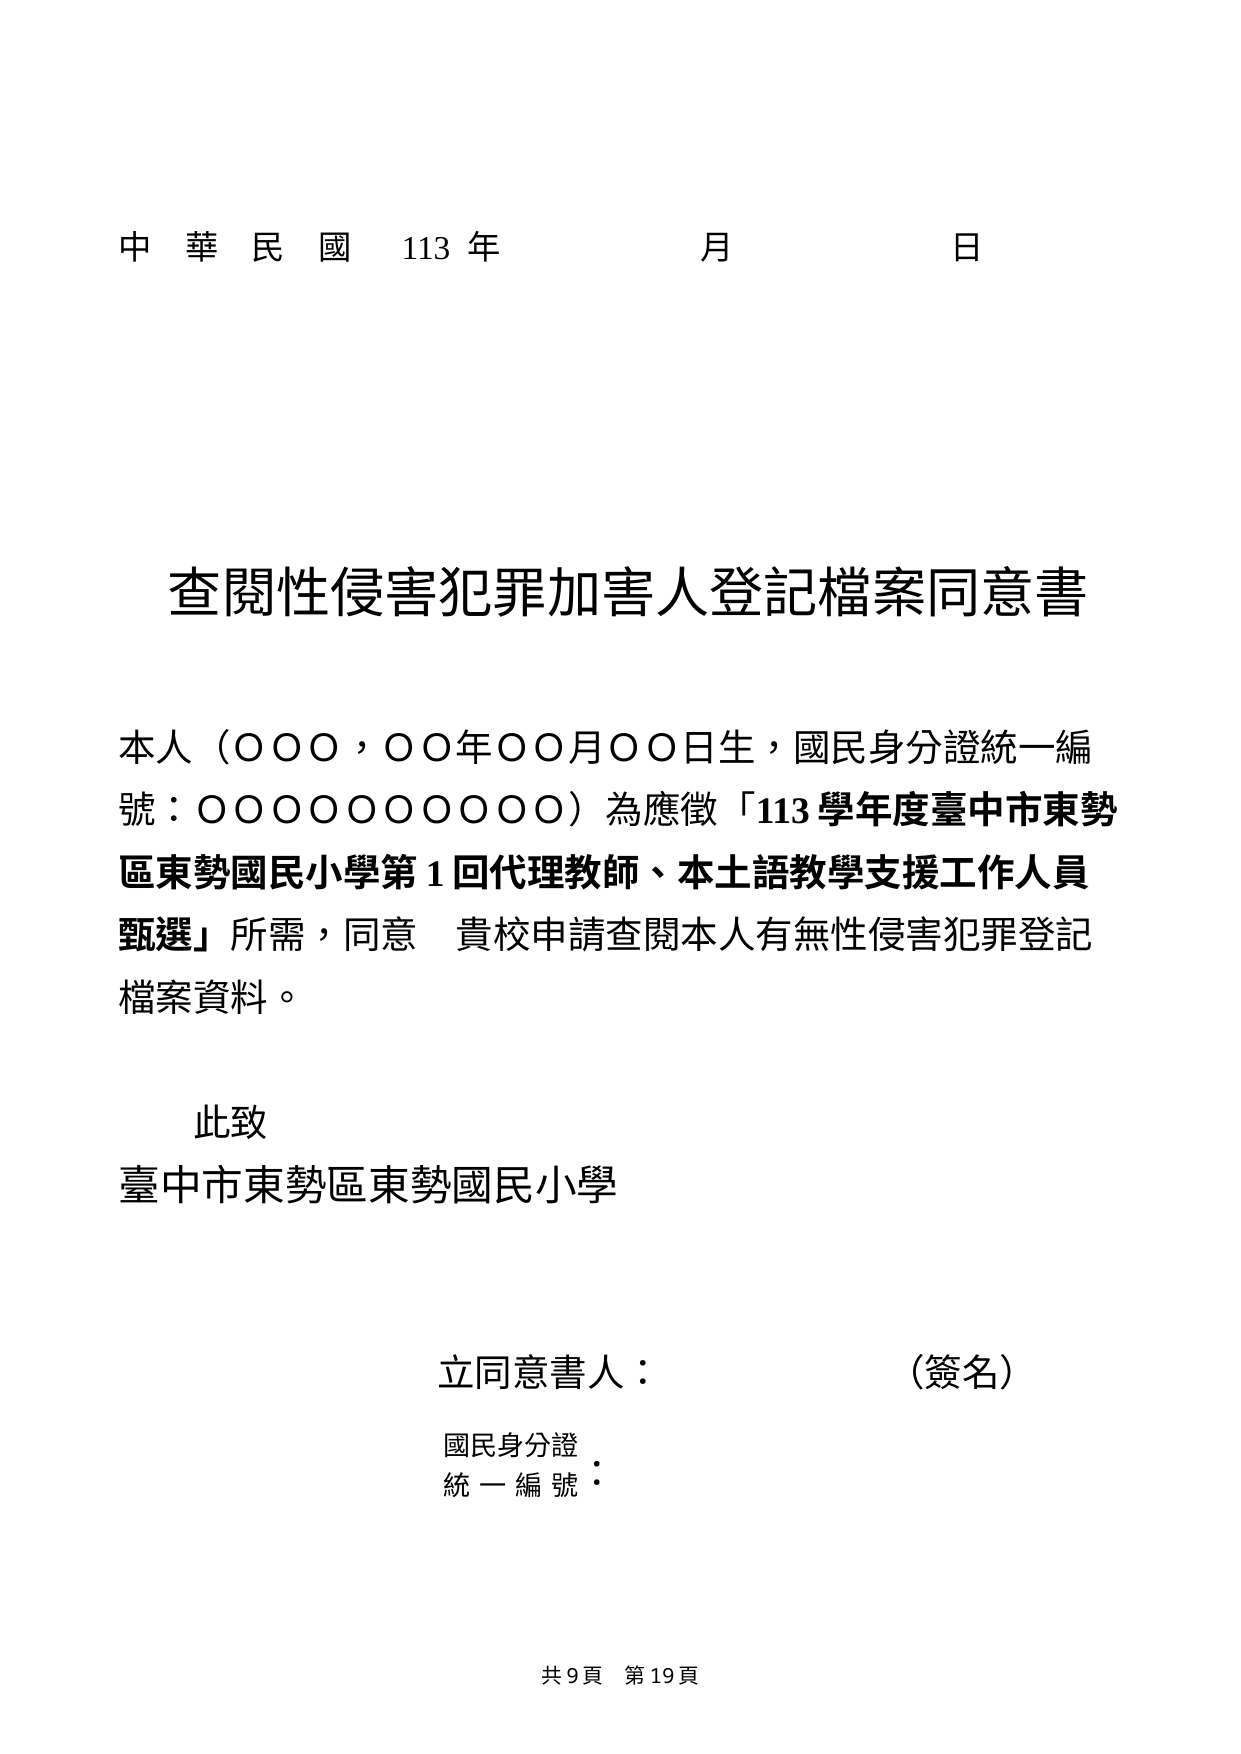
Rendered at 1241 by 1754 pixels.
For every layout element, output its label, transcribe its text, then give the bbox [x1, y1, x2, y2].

text 此致 [118, 1078, 1122, 1141]
text 本人（ＯＯＯ，ＯＯ年ＯＯ月ＯＯ日生，國民身分證統一編號：ＯＯＯＯＯＯＯＯＯＯ）為應徵「113學年度臺中市東勢區東勢國民小學第1回代理教師、本土語教學支援工作人員甄選」所需，同意 貴校申請查閱本人有無性侵害犯罪登記檔案資料。 [118, 703, 1122, 1016]
text 立同意書人： （簽名） [118, 1328, 1122, 1391]
text 中 華 民 國 113 年 月 日 [118, 203, 1122, 266]
text 臺中市東勢區東勢國民小學 [118, 1141, 1122, 1203]
text 查閱性侵害犯罪加害人登記檔案同意書 [118, 516, 1138, 641]
text 國民身分證統一編號： [118, 1391, 1122, 1516]
